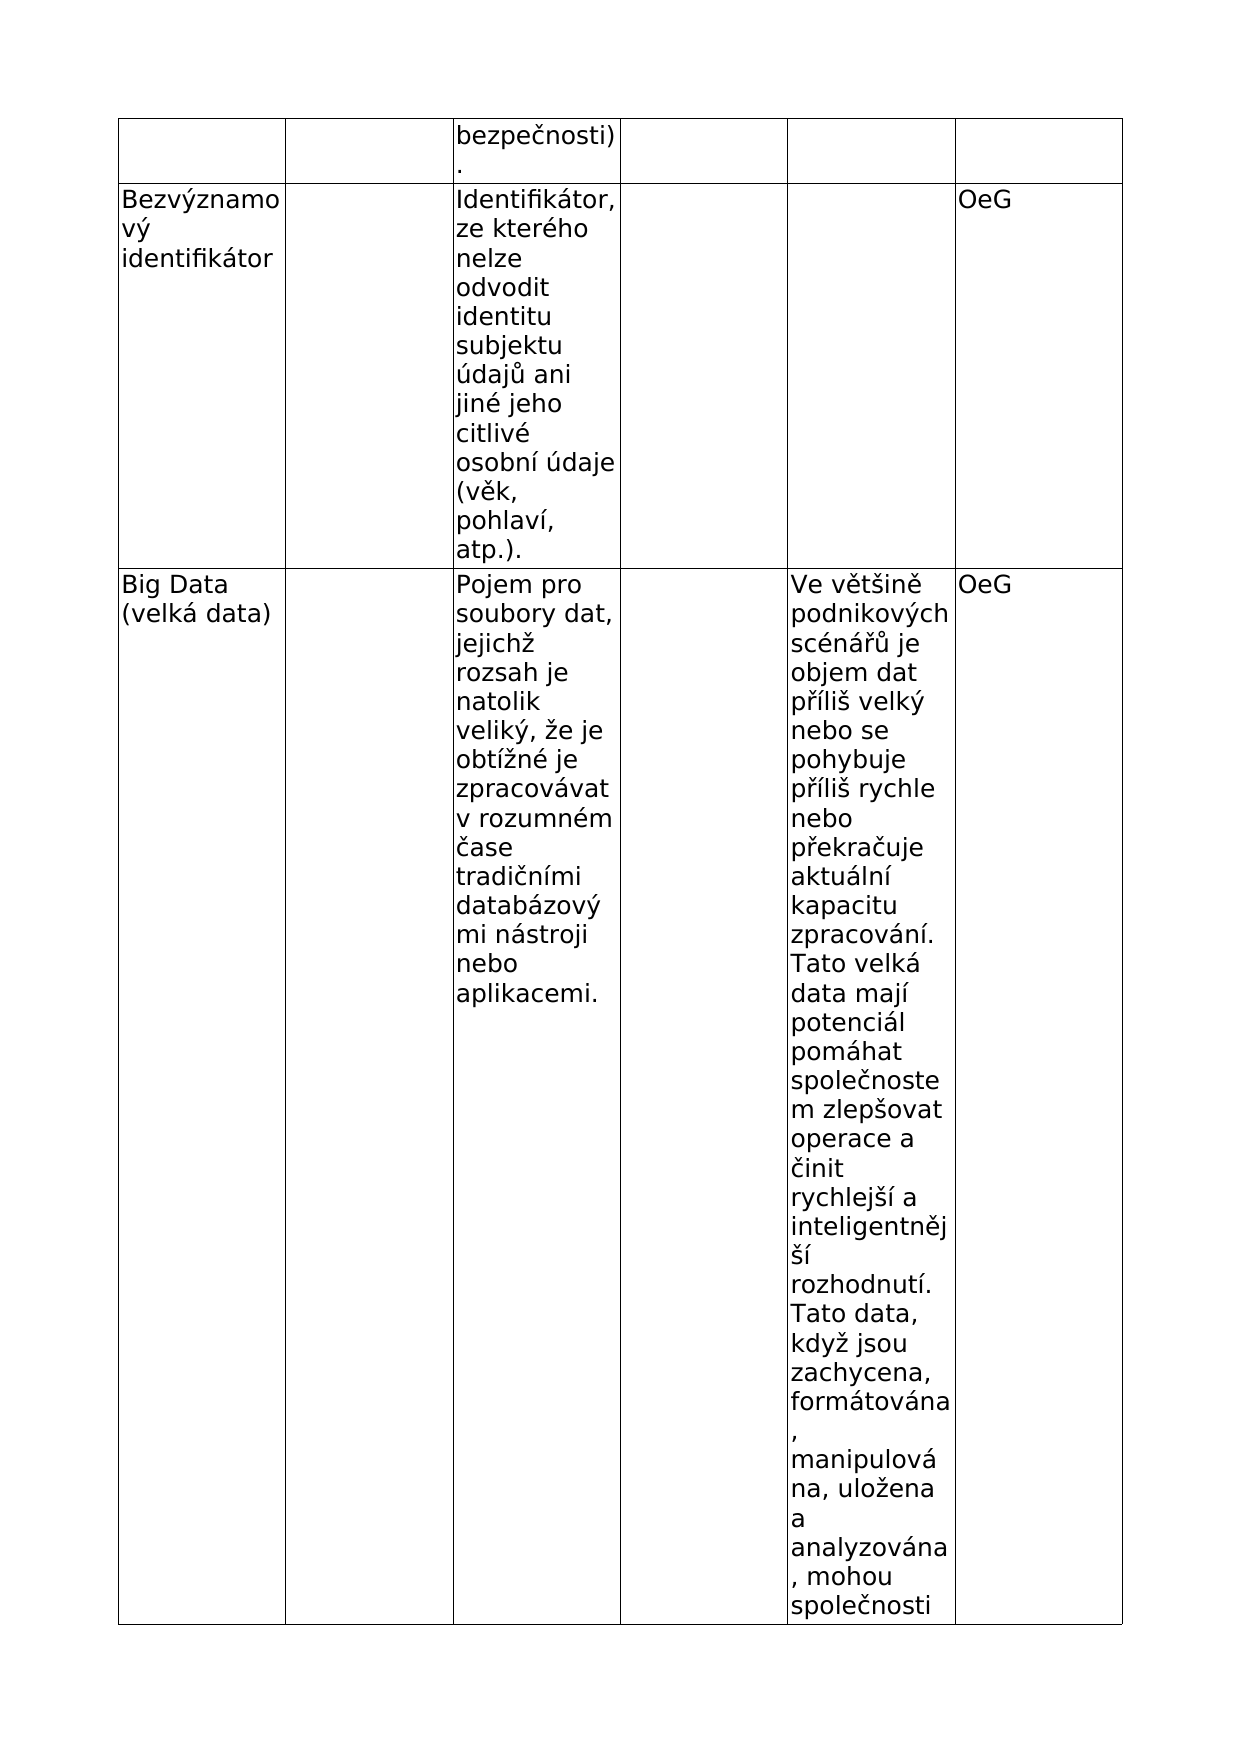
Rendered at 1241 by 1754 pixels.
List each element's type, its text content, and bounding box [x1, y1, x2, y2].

table_cell Bezvýznamový identifikátor [119, 184, 285, 567]
table_cell Identifikátor, ze kterého nelze odvodit identitu subjektu údajů ani jiné jeho citlivé osobní údaje (věk, pohlaví, atp.). [454, 184, 620, 567]
table_cell [621, 184, 787, 567]
table_cell [621, 569, 787, 1623]
table_cell OeG [956, 569, 1122, 1623]
table_cell OeG [956, 184, 1122, 567]
table_cell [621, 119, 787, 182]
table_cell bezpečnosti). [454, 119, 620, 182]
table_cell [119, 119, 285, 182]
table_cell [286, 119, 453, 182]
table_cell Big Data (velká data) [119, 569, 285, 1623]
table_cell [788, 184, 955, 567]
table_cell [956, 119, 1122, 182]
table_cell [286, 184, 453, 567]
table_cell Ve většině podnikových scénářů je objem dat příliš velký nebo se pohybuje příliš rychle nebo překračuje aktuální kapacitu zpracování. Tato velká data mají potenciál pomáhat společnostem zlepšovat operace a činit rychlejší a inteligentnější rozhodnutí. Tato data, když jsou zachycena, formátována, manipulována, uložena a analyzována, mohou společnosti [788, 569, 955, 1623]
table_cell Pojem pro soubory dat, jejichž rozsah je natolik veliký, že je obtížné je zpracovávat v rozumném čase tradičními databázovými nástroji nebo aplikacemi. [454, 569, 620, 1623]
table_cell [788, 119, 955, 182]
table_cell [286, 569, 453, 1623]
